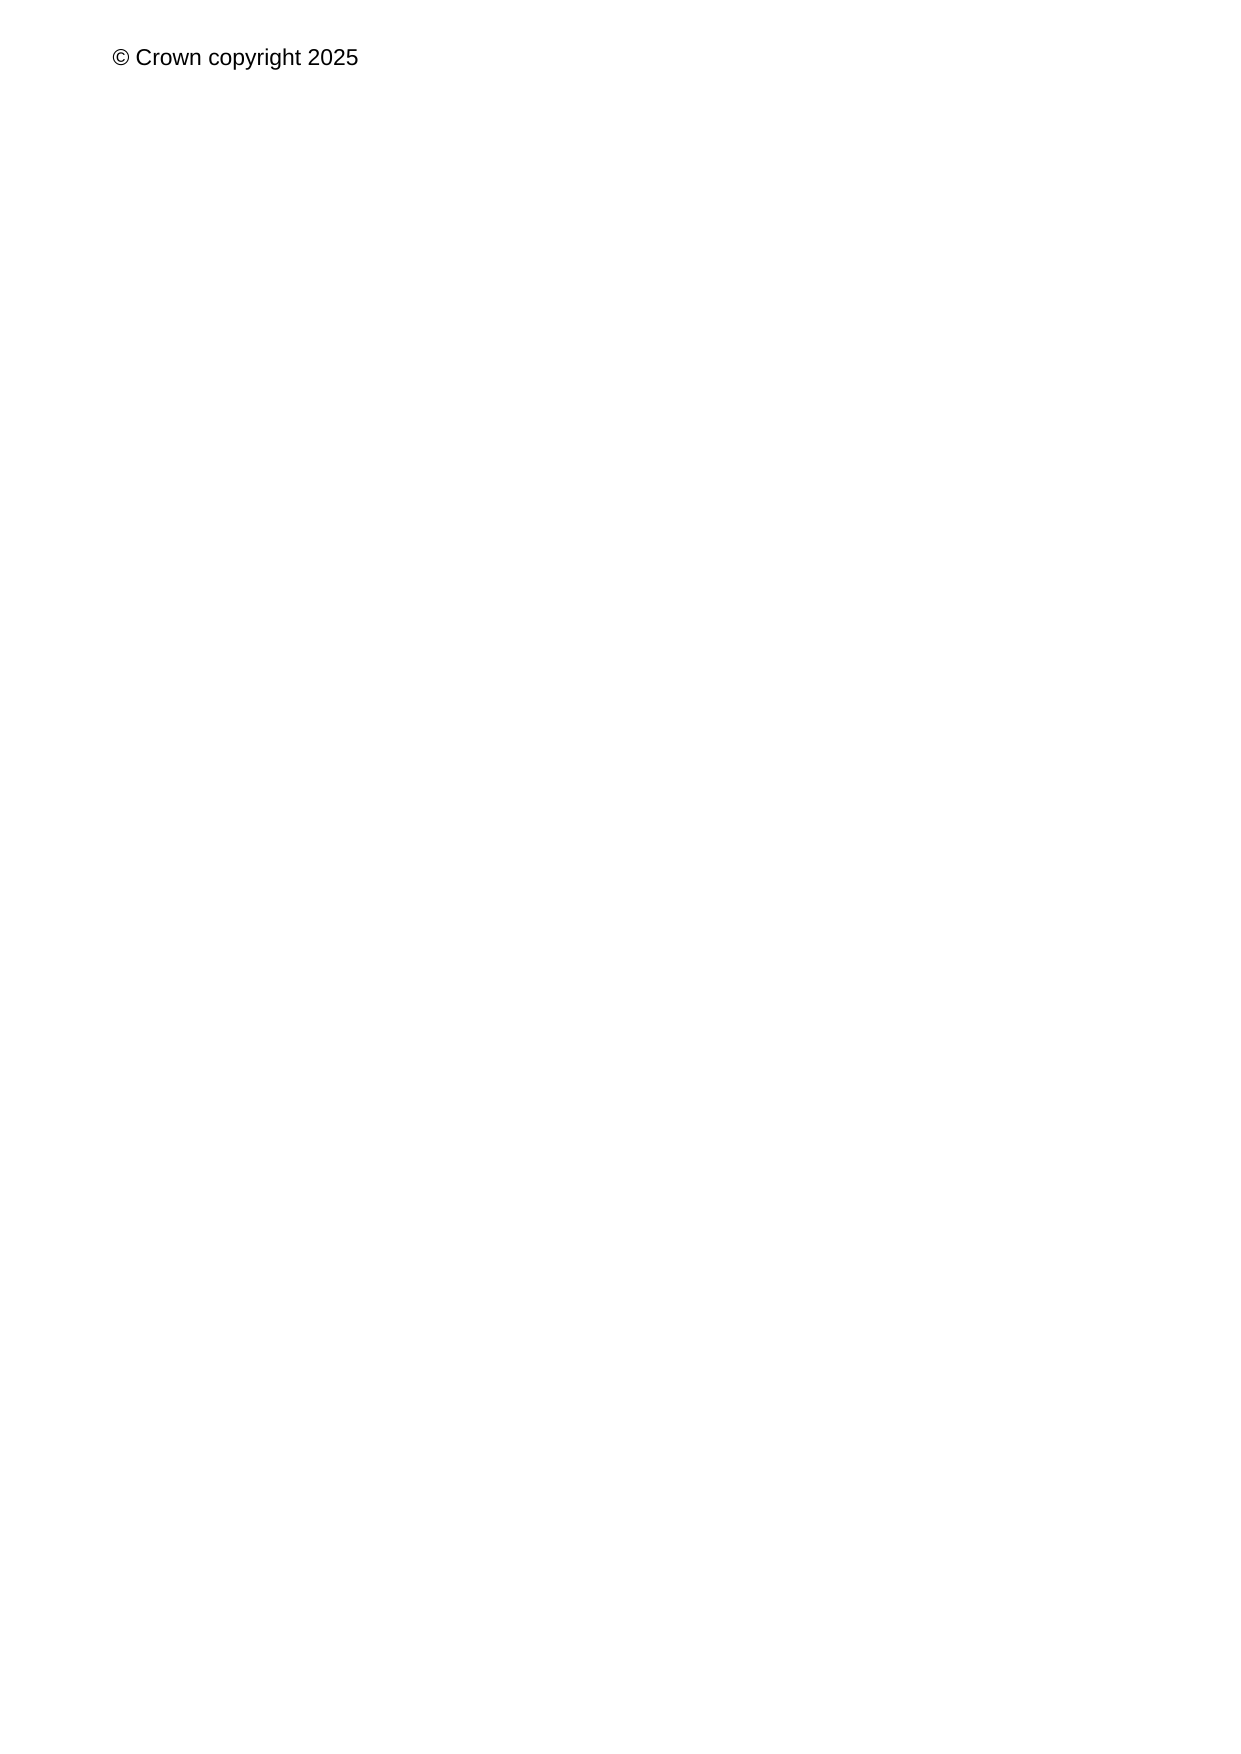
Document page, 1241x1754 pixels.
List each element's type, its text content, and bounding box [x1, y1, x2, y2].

text © Crown copyright 2025 [112, 44, 1128, 71]
